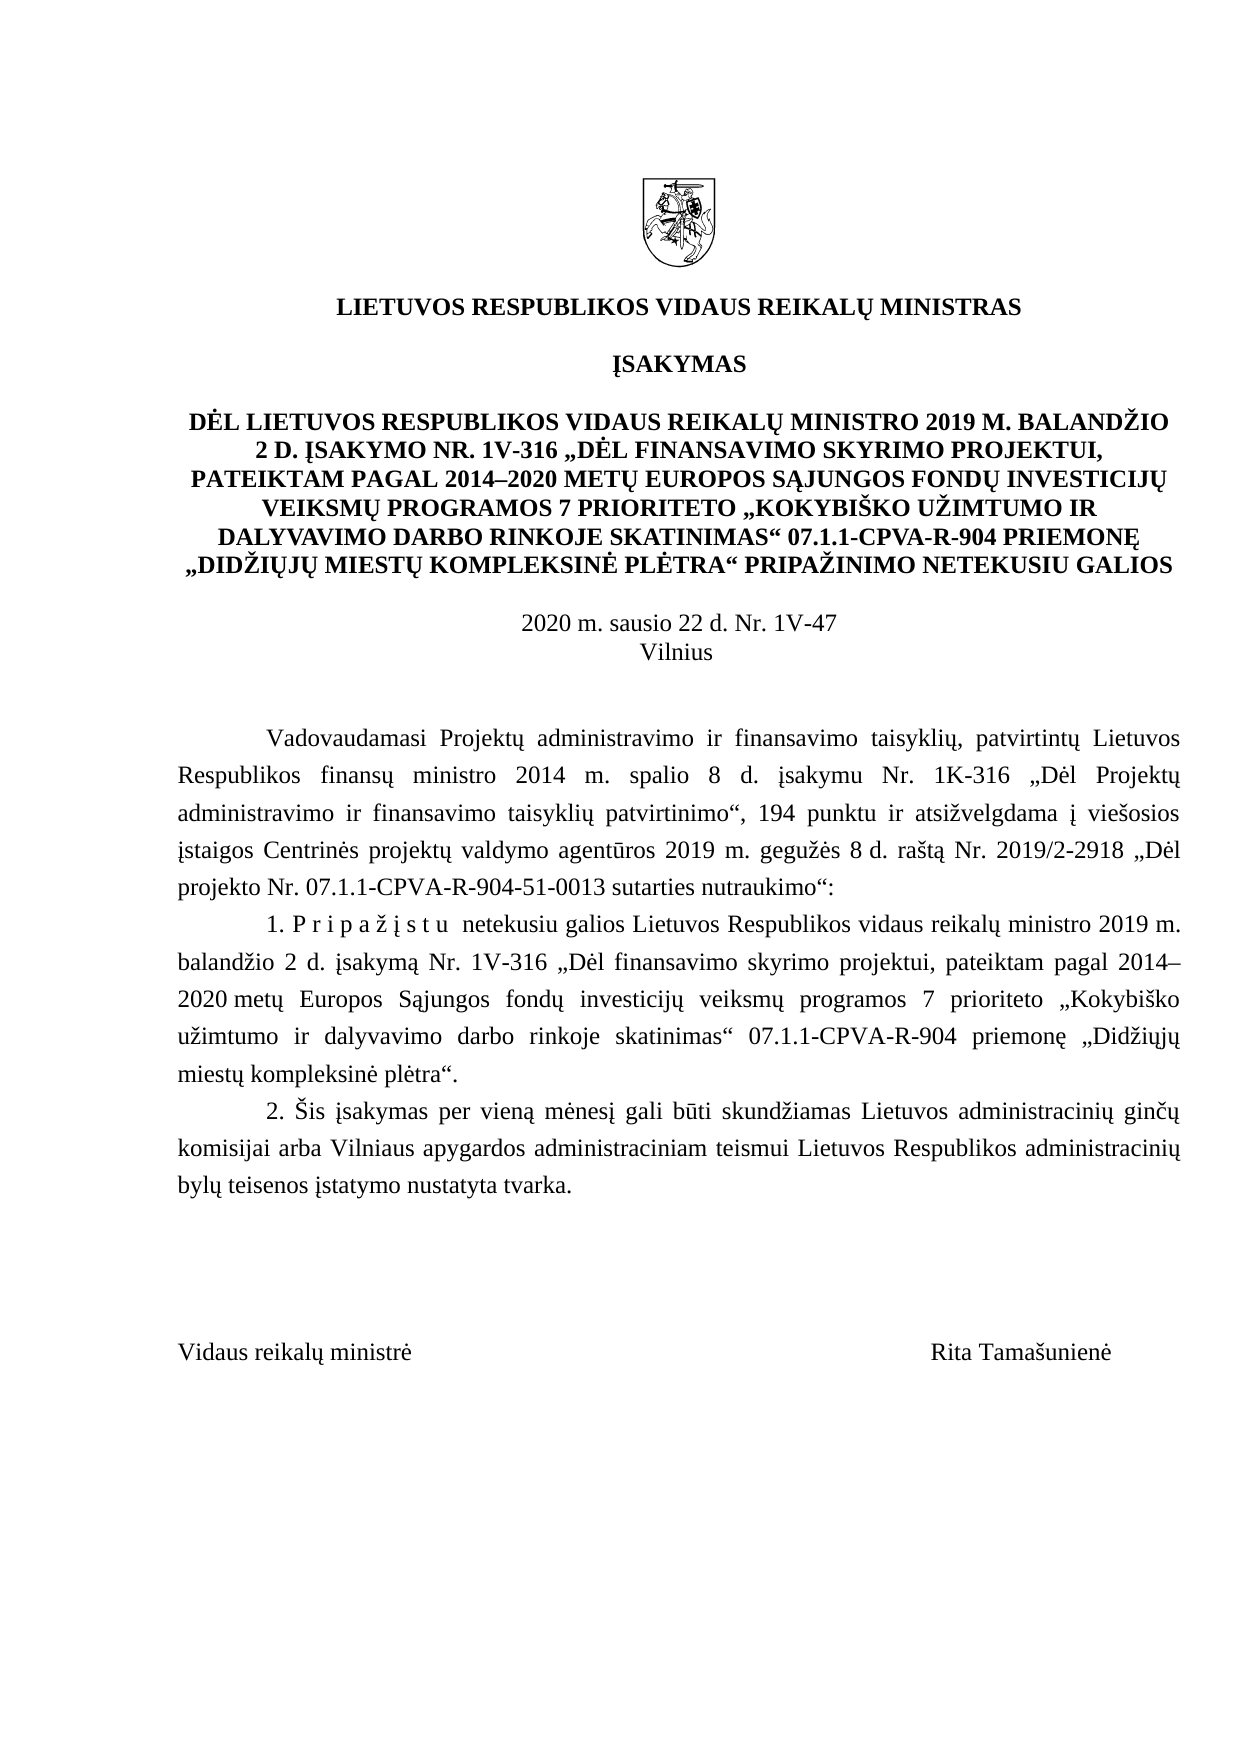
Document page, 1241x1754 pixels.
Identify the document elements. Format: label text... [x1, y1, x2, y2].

text LIETUVOS RESPUBLIKOS VIDAUS REIKALŲ MINISTRAS [177, 292, 1181, 321]
text 2. Šis įsakymas per vieną mėnesį gali būti skundžiamas Lietuvos administracinių ginčų komisijai arba Vilniaus apygardos administraciniam teismui Lietuvos Respublikos administracinių bylų teisenos įstatymo nustatyta tvarka. [177, 1096, 1181, 1199]
text ĮSAKYMAS [177, 349, 1181, 378]
text Vadovaudamasi Projektų administravimo ir finansavimo taisyklių, patvirtintų Lietuvos Respublikos finansų ministro 2014 m. spalio 8 d. įsakymu Nr. 1K-316 „Dėl Projektų administravimo ir finansavimo taisyklių patvirtinimo“, 194 punktu ir atsižvelgdama į viešosios įstaigos Centrinės projektų valdymo agentūros 2019 m. gegužės 8 d. raštą Nr. 2019/2-2918 „Dėl projekto Nr. 07.1.1-CPVA-R-904-51-0013 sutarties nutraukimo“: [177, 723, 1181, 901]
text DĖL LIETUVOS RESPUBLIKOS VIDAUS REIKALŲ MINISTRO 2019 M. BALANDŽIO 2 D. ĮSAKYMO NR. 1V-316 „DĖL FINANSAVIMO SKYRIMO PROJEKTUI, PATEIKTAM PAGAL 2014–2020 METŲ EUROPOS SĄJUNGOS FONDŲ INVESTICIJŲ VEIKSMŲ PROGRAMOS 7 PRIORITETO „KOKYBIŠKO UŽIMTUMO IR DALYVAVIMO DARBO RINKOJE SKATINIMAS“ 07.1.1-CPVA-R-904 PRIEMONĘ „DIDŽIŲJŲ MIESTŲ KOMPLEKSINĖ PLĖTRA“ PRIPAŽINIMO NETEKUSIU GALIOS [177, 407, 1181, 579]
text 1. Pripažįstu netekusiu galios Lietuvos Respublikos vidaus reikalų ministro 2019 m. balandžio 2 d. įsakymą Nr. 1V-316 „Dėl finansavimo skyrimo projektui, pateiktam pagal 2014–2020 metų Europos Sąjungos fondų investicijų veiksmų programos 7 prioriteto „Kokybiško užimtumo ir dalyvavimo darbo rinkoje skatinimas“ 07.1.1-CPVA-R-904 priemonę „Didžiųjų miestų kompleksinė plėtra“. [177, 909, 1181, 1087]
text Vilnius [177, 637, 1181, 666]
text 2020 m. sausio 22 d. Nr. 1V-47 [177, 608, 1181, 637]
text Vidaus reikalų ministrė Rita Tamašunienė [177, 1337, 1181, 1366]
